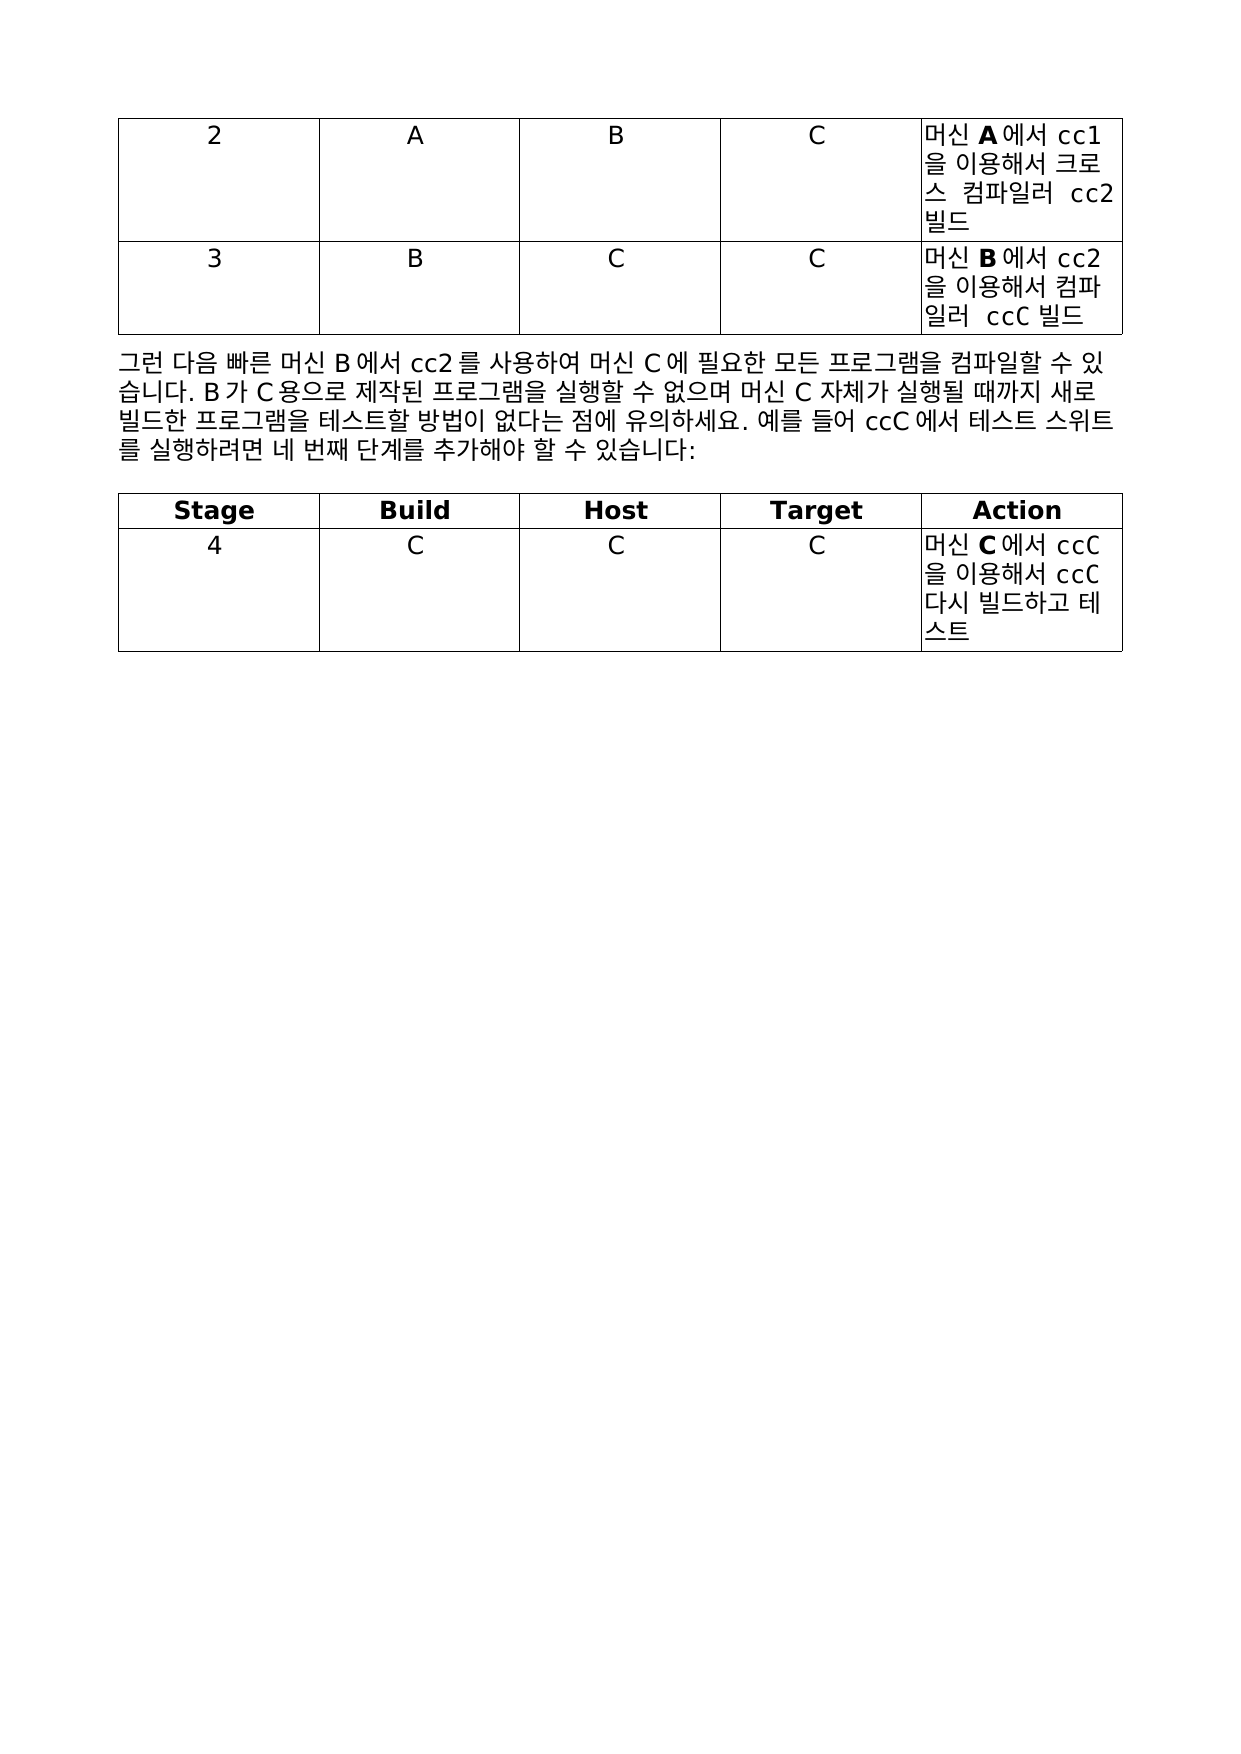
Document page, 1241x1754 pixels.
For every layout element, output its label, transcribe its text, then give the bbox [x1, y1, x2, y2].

table_cell C [721, 119, 921, 241]
table_cell C [520, 529, 720, 651]
table_cell B [520, 119, 720, 241]
table_header Target [721, 494, 921, 528]
table_cell 2 [119, 119, 319, 241]
table_cell C [520, 242, 720, 334]
table_header Action [922, 494, 1122, 528]
table_cell 4 [119, 529, 319, 651]
table_header Host [520, 494, 720, 528]
table_header Stage [119, 494, 319, 528]
table_cell 머신 B에서 cc2을 이용해서 컴파일러 ccC 빌드 [922, 242, 1122, 334]
table_header Build [320, 494, 519, 528]
table_cell A [320, 119, 519, 241]
table_cell C [721, 242, 921, 334]
table_cell B [320, 242, 519, 334]
text 그런 다음 빠른 머신 B에서 cc2를 사용하여 머신 C에 필요한 모든 프로그램을 컴파일할 수 있습니다. B가 C용으로 제작된 프로그램을 실행할 수 없으며 머신 C 자체가 실행될 때까지 새로 빌드한 프로그램을 테스트할 방법이 없다는 점에 유의하세요. 예를 들어 ccC에서 테스트 스위트를 실행하려면 네 번째 단계를 추가해야 할 수 있습니다: [118, 349, 1122, 466]
table_cell 3 [119, 242, 319, 334]
table_cell 머신 C에서 ccC을 이용해서 ccC 다시 빌드하고 테스트 [922, 529, 1122, 651]
table_cell C [320, 529, 519, 651]
table_cell C [721, 529, 921, 651]
table_cell 머신 A에서 cc1을 이용해서 크로스 컴파일러 cc2 빌드 [922, 119, 1122, 241]
